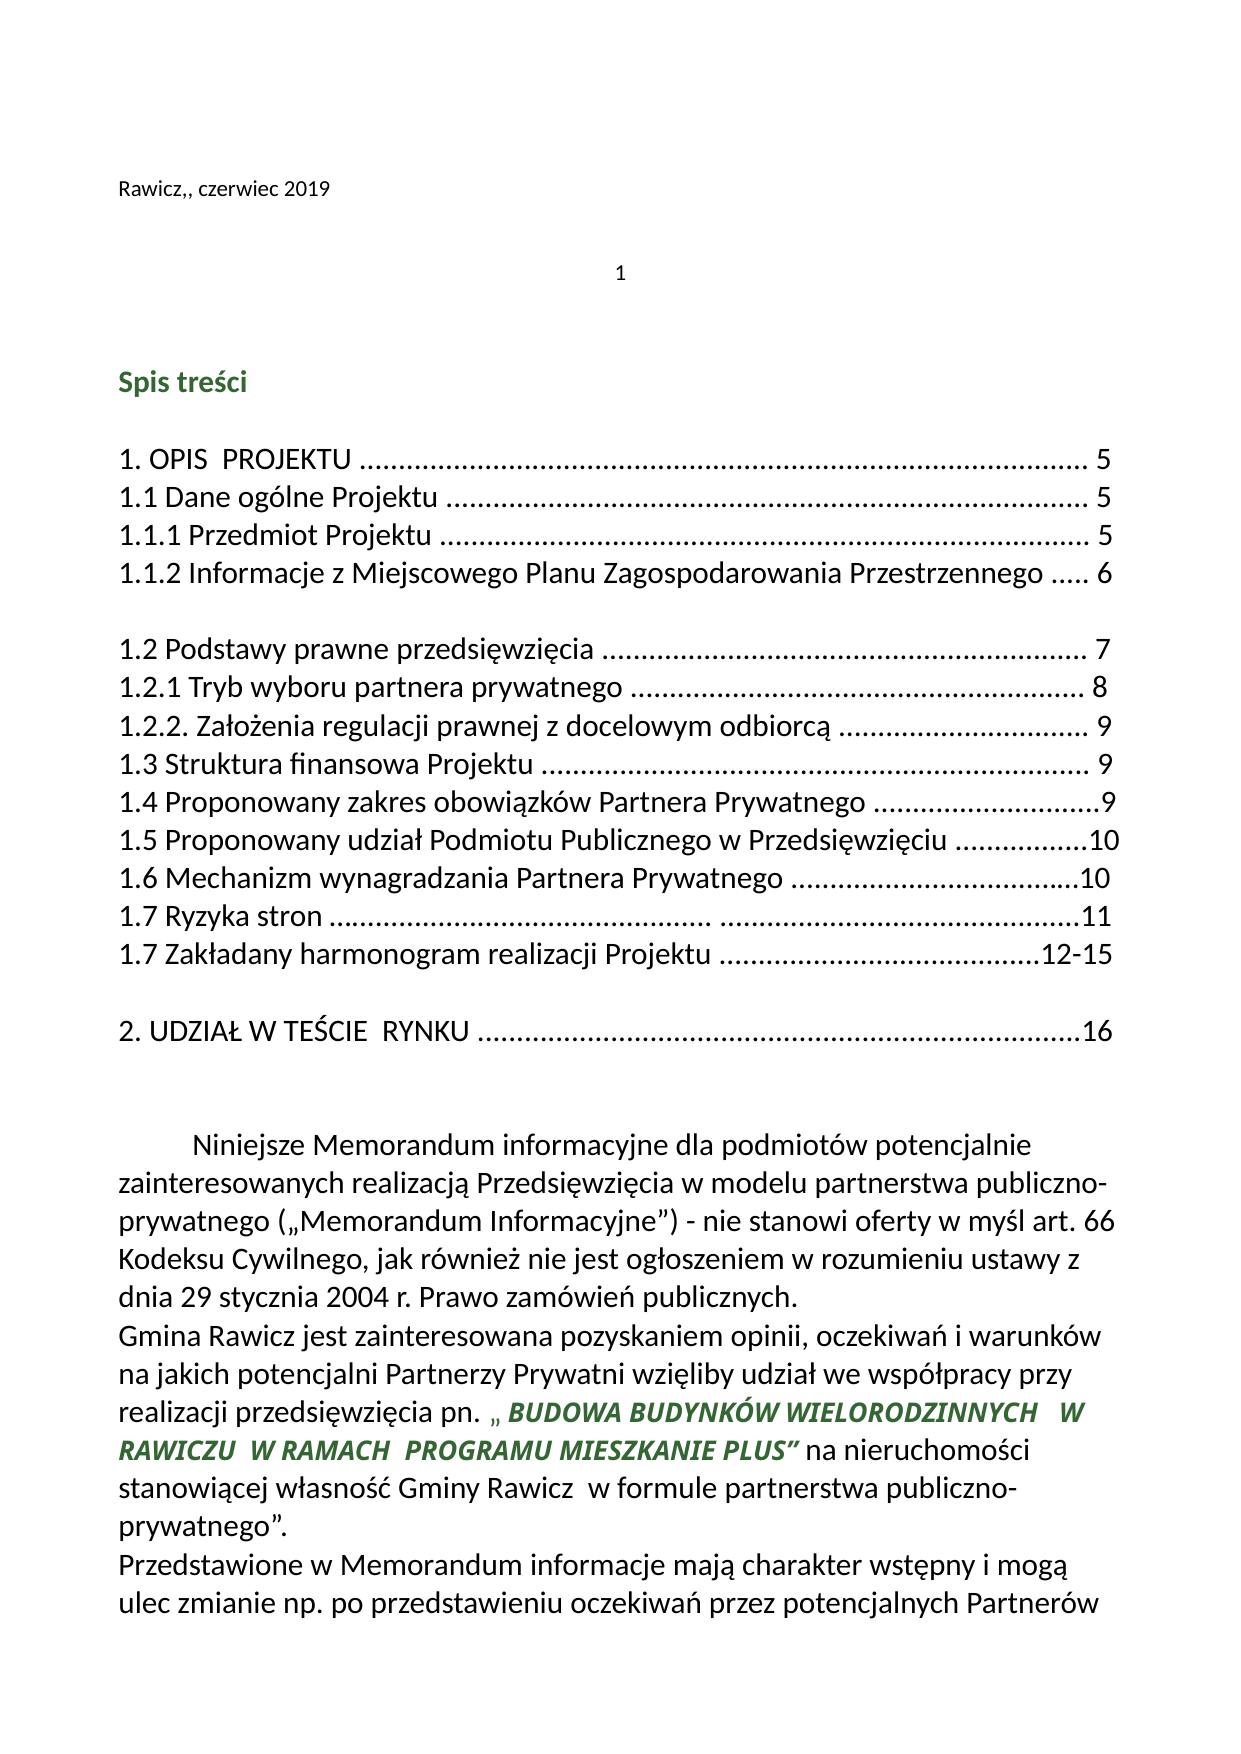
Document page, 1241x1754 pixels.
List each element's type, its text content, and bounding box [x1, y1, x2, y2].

text 1.5 Proponowany udział Podmiotu Publicznego w Przedsięwzięciu .................10 [118, 820, 1122, 858]
text na jakich potencjalni Partnerzy Prywatni wzięliby udział we współpracy przy realizacji przedsięwzięcia pn. „ BUDOWA BUDYNKÓW WIELORODZINNYCH W RAWICZU W RAMACH PROGRAMU MIESZKANIE PLUS” na nieruchomości stanowiącej własność Gminy Rawicz w formule partnerstwa publiczno-prywatnego”. [118, 1354, 1122, 1544]
text 1.1.2 Informacje z Miejscowego Planu Zagospodarowania Przestrzennego ..... 6 [118, 553, 1122, 591]
text 1.2.1 Tryb wyboru partnera prywatnego .......................................................... 8 [118, 667, 1122, 706]
text 1.7 Ryzyka stron ….............................................. ..............................................11 [118, 896, 1122, 934]
text 1.1 Dane ogólne Projektu .................................................................................. 5 [118, 477, 1122, 515]
text 1 [118, 258, 1122, 286]
text 1.2.2. Założenia regulacji prawnej z docelowym odbiorcą ................................ 9 [118, 706, 1122, 744]
text Gmina Rawicz jest zainteresowana pozyskaniem opinii, oczekiwań i warunków [118, 1316, 1122, 1354]
text Przedstawione w Memorandum informacje mają charakter wstępny i mogą ulec zmianie np. po przedstawieniu oczekiwań przez potencjalnych Partnerów [118, 1544, 1122, 1621]
text 1.4 Proponowany zakres obowiązków Partnera Prywatnego .............................9 [118, 782, 1122, 820]
text Rawicz,, czerwiec 2019 [118, 174, 1122, 202]
text 1.3 Struktura finansowa Projektu ...................................................................... 9 [118, 744, 1122, 782]
text 1.7 Zakładany harmonogram realizacji Projektu .........................................12-15 [118, 934, 1122, 972]
text 1. OPIS PROJEKTU ............................................................................................. 5 [118, 439, 1122, 477]
text 2. UDZIAŁ W TEŚCIE RYNKU .............................................................................16 [118, 1011, 1122, 1049]
text 1.6 Mechanizm wynagradzania Partnera Prywatnego ..................................…10 [118, 858, 1122, 896]
text Spis treści [118, 362, 1122, 401]
text Niniejsze Memorandum informacyjne dla podmiotów potencjalnie zainteresowanych realizacją Przedsięwzięcia w modelu partnerstwa publiczno-prywatnego („Memorandum Informacyjne”) - nie stanowi oferty w myśl art. 66 Kodeksu Cywilnego, jak również nie jest ogłoszeniem w rozumieniu ustawy z dnia 29 stycznia 2004 r. Prawo zamówień publicznych. [118, 1125, 1122, 1316]
text 1.1.1 Przedmiot Projektu ................................................................................... 5 [118, 515, 1122, 553]
text 1.2 Podstawy prawne przedsięwzięcia .............................................................. 7 [118, 629, 1122, 667]
